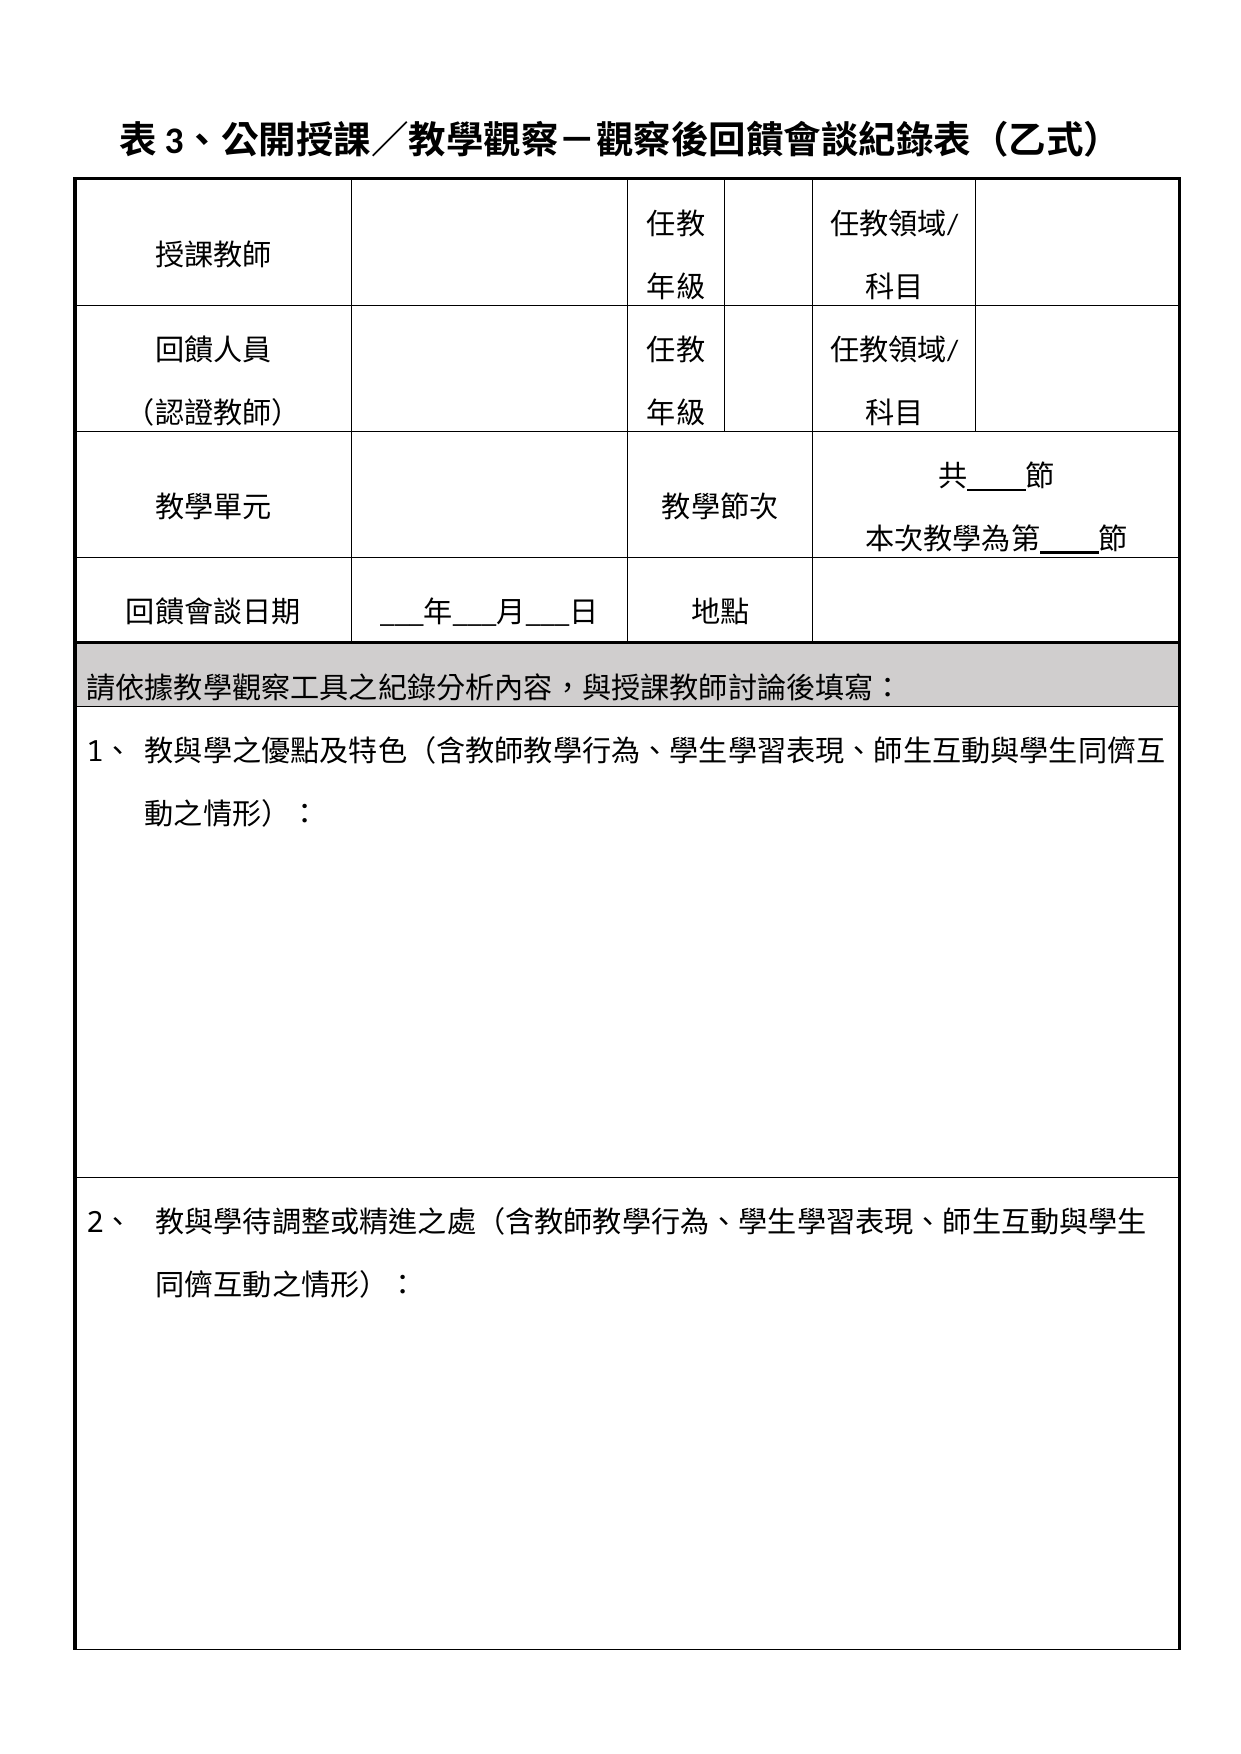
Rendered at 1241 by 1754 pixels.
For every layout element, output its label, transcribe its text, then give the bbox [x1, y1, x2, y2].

table_cell 共 節 本次教學為第 節 [813, 432, 1178, 557]
table_cell [813, 558, 1178, 641]
table_cell [352, 432, 627, 557]
table_cell 回饋人員 （認證教師） [77, 306, 351, 431]
table_header [976, 180, 1178, 305]
table_cell 教學單元 [77, 432, 351, 557]
table_cell 地點 [628, 558, 812, 641]
table_cell [725, 306, 812, 431]
table_header [352, 180, 627, 305]
table_cell [352, 306, 627, 431]
table_cell 任教領域/科目 [813, 306, 975, 431]
table_header 任教年級 [628, 180, 724, 305]
subtitle 表3、公開授課∕教學觀察－觀察後回饋會談紀錄表（乙式） [75, 96, 1165, 158]
table_header 授課教師 [77, 180, 351, 305]
table_cell 教與學待調整或精進之處（含教師教學行為、學生學習表現、師生互動與學生同儕互動之情形）： [77, 1178, 1178, 1648]
table_header [725, 180, 812, 305]
table_cell 回饋會談日期 [77, 558, 351, 641]
table_cell ___年___月___日 [352, 558, 627, 641]
table_cell 任教年級 [628, 306, 724, 431]
table_header 任教領域/科目 [813, 180, 975, 305]
table_cell 請依據教學觀察工具之紀錄分析內容，與授課教師討論後填寫： [77, 644, 1178, 706]
table_cell [976, 306, 1178, 431]
table_cell 教與學之優點及特色（含教師教學行為、學生學習表現、師生互動與學生同儕互動之情形）： [77, 707, 1178, 1177]
table_cell 教學節次 [628, 432, 812, 557]
